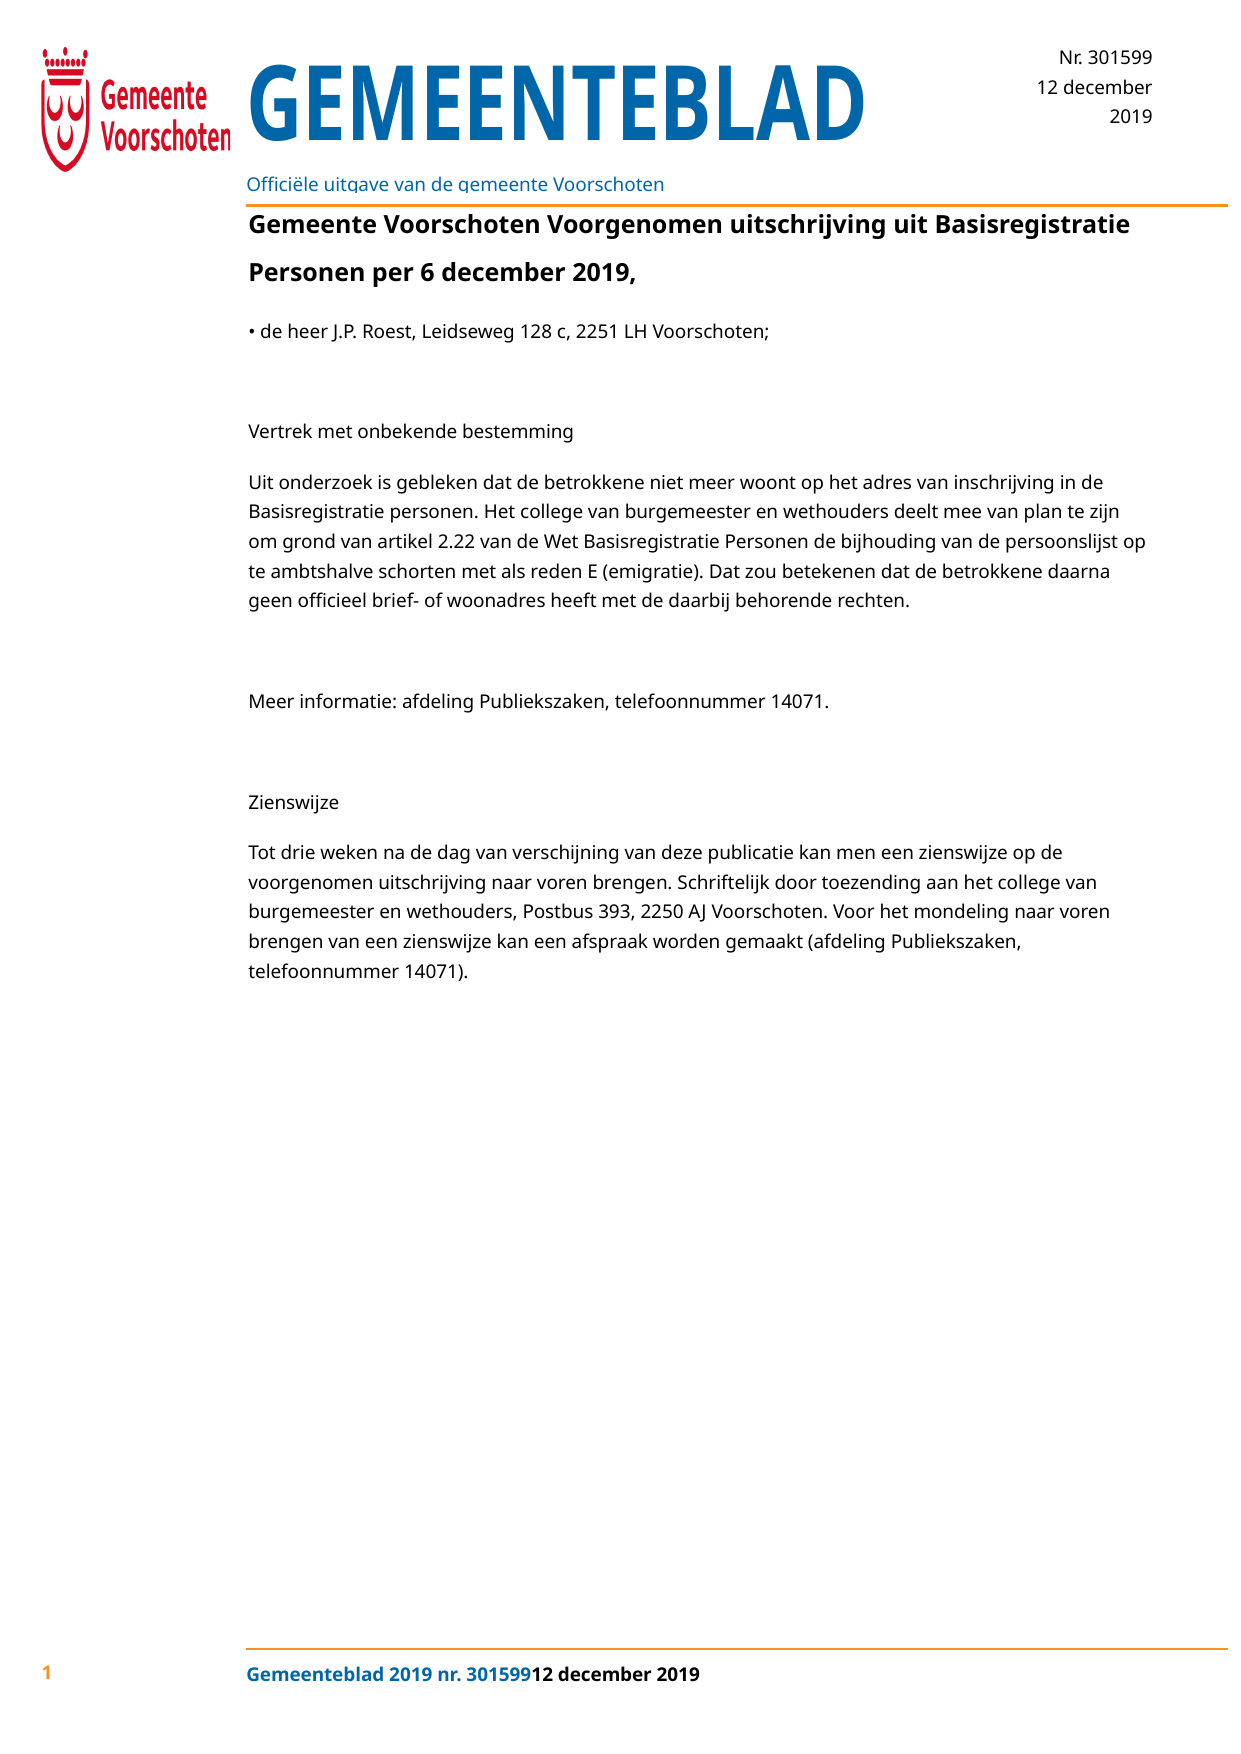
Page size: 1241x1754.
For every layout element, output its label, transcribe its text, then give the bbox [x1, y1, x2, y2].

text Vertrek met onbekende bestemming [248, 419, 1152, 444]
text Tot drie weken na de dag van verschijning van deze publicatie kan men een zienswijze op de voorgenomen uitschrijving naar voren brengen. Schriftelijk door toezending aan het college van burgemeester en wethouders, Postbus 393, 2250 AJ Voorschoten. Voor het mondeling naar voren brengen van een zienswijze kan een afspraak worden gemaakt (afdeling Publiekszaken, telefoonnummer 14071). [248, 839, 1152, 984]
text Gemeente Voorschoten Voorgenomen uitschrijving uit Basisregistratie Personen per 6 december 2019, [248, 207, 1152, 288]
text Uit onderzoek is gebleken dat de betrokkene niet meer woont op het adres van inschrijving in de Basisregistratie personen. Het college van burgemeester en wethouders deelt mee van plan te zijn om grond van artikel 2.22 van de Wet Basisregistratie Personen de bijhouding van de persoonslijst op te ambtshalve schorten met als reden E (emigratie). Dat zou betekenen dat de betrokkene daarna geen officieel brief- of woonadres heeft met de daarbij behorende rechten. [248, 469, 1152, 613]
text Zienswijze [248, 789, 1152, 815]
text Meer informatie: afdeling Publiekszaken, telefoonnummer 14071. [248, 688, 1152, 714]
picture [41, 47, 231, 172]
text • de heer J.P. Roest, Leidseweg 128 c, 2251 LH Voorschoten; [248, 318, 1152, 344]
